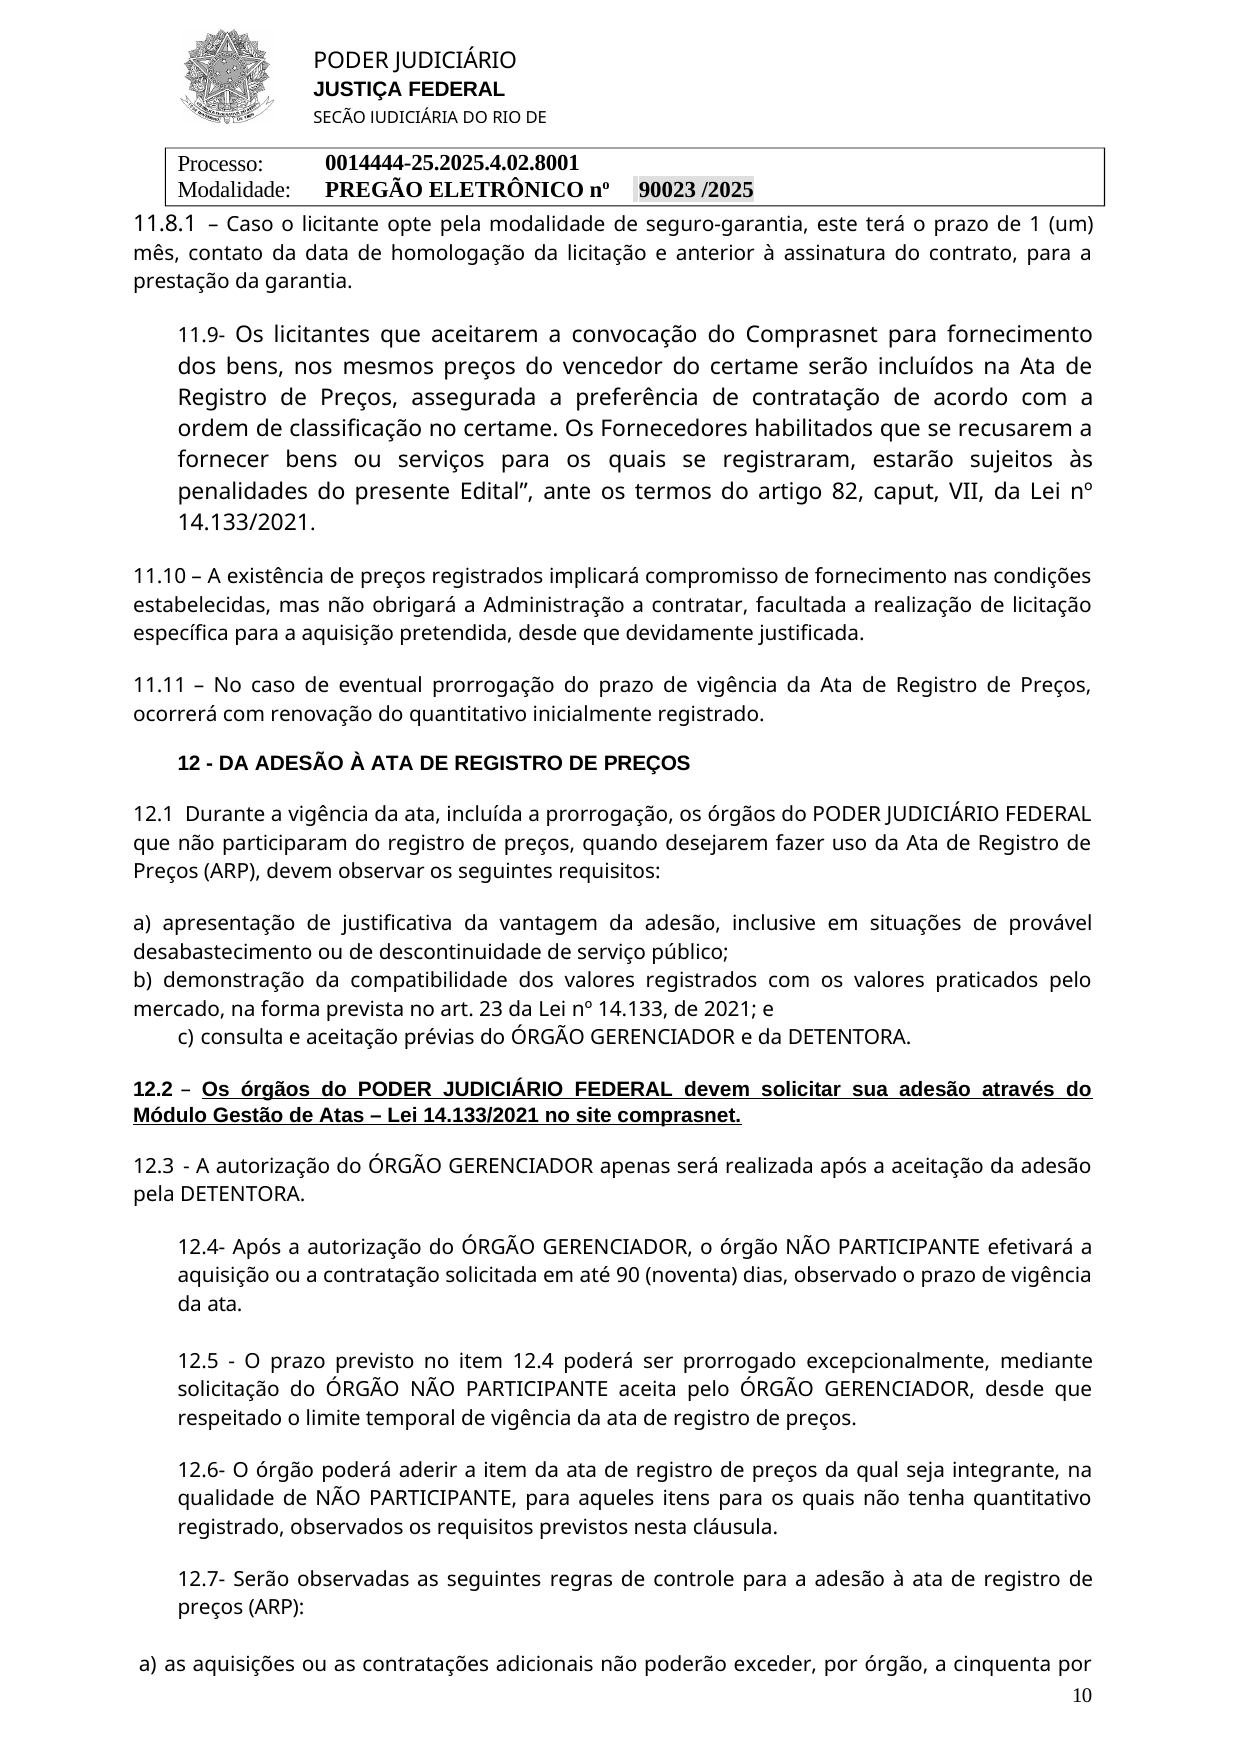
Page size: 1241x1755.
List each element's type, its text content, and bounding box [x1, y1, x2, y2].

list - A autorização do ÓRGÃO GERENCIADOR apenas será realizada após a aceitação da adesão pela DETENTORA. [133, 1151, 1093, 1208]
list - DA ADESÃO À ATA DE REGISTRO DE PREÇOS [177, 751, 1137, 775]
list – A existência de preços registrados implicará compromisso de fornecimento nas condições estabelecidas, mas não obrigará a Administração a contratar, facultada a realização de licitação específica para a aquisição pretendida, desde que devidamente justificada. [133, 561, 1093, 647]
list as aquisições ou as contratações adicionais não poderão exceder, por órgão, a cinquenta por [133, 1649, 1093, 1678]
text 12.5 - O prazo previsto no item 12.4 poderá ser prorrogado excepcionalmente, mediante solicitação do ÓRGÃO NÃO PARTICIPANTE aceita pelo ÓRGÃO GERENCIADOR, desde que respeitado o limite temporal de vigência da ata de registro de preços. [177, 1346, 1093, 1431]
text 12.6- O órgão poderá aderir a item da ata de registro de preços da qual seja integrante, na qualidade de NÃO PARTICIPANTE, para aqueles itens para os quais não tenha quantitativo registrado, observados os requisitos previstos nesta cláusula. [177, 1455, 1093, 1540]
list – No caso de eventual prorrogação do prazo de vigência da Ata de Registro de Preços, ocorrerá com renovação do quantitativo inicialmente registrado. [133, 671, 1093, 727]
list Durante a vigência da ata, incluída a prorrogação, os órgãos do PODER JUDICIÁRIO FEDERAL que não participaram do registro de preços, quando desejarem fazer uso da Ata de Registro de Preços (ARP), devem observar os seguintes requisitos: [133, 799, 1093, 884]
list – Caso o licitante opte pela modalidade de seguro-garantia, este terá o prazo de 1 (um) mês, contato da data de homologação da licitação e anterior à assinatura do contrato, para a prestação da garantia. [133, 206, 1094, 294]
list apresentação de justificativa da vantagem da adesão, inclusive em situações de provável desabastecimento ou de descontinuidade de serviço público; [133, 908, 1093, 965]
text 11.9- Os licitantes que aceitarem a convocação do Comprasnet para fornecimento dos bens, nos mesmos preços do vencedor do certame serão incluídos na Ata de Registro de Preços, assegurada a preferência de contratação de acordo com a ordem de classificação no certame. Os Fornecedores habilitados que se recusarem a fornecer bens ou serviços para os quais se registraram, estarão sujeitos às penalidades do presente Edital”, ante os termos do artigo 82, caput, VII, da Lei nº 14.133/2021. [177, 318, 1094, 537]
list – Os órgãos do PODER JUDICIÁRIO FEDERAL devem solicitar sua adesão através do Módulo Gestão de Atas – Lei 14.133/2021 no site comprasnet. [133, 1074, 1093, 1127]
text 12.7- Serão observadas as seguintes regras de controle para a adesão à ata de registro de preços (ARP): [177, 1564, 1093, 1621]
list consulta e aceitação prévias do ÓRGÃO GERENCIADOR e da DETENTORA. [177, 1022, 1137, 1051]
text 12.4- Após a autorização do ÓRGÃO GERENCIADOR, o órgão NÃO PARTICIPANTE efetivará a aquisição ou a contratação solicitada em até 90 (noventa) dias, observado o prazo de vigência da ata. [177, 1232, 1093, 1317]
list demonstração da compatibilidade dos valores registrados com os valores praticados pelo mercado, na forma prevista no art. 23 da Lei nº 14.133, de 2021; e [133, 965, 1093, 1022]
